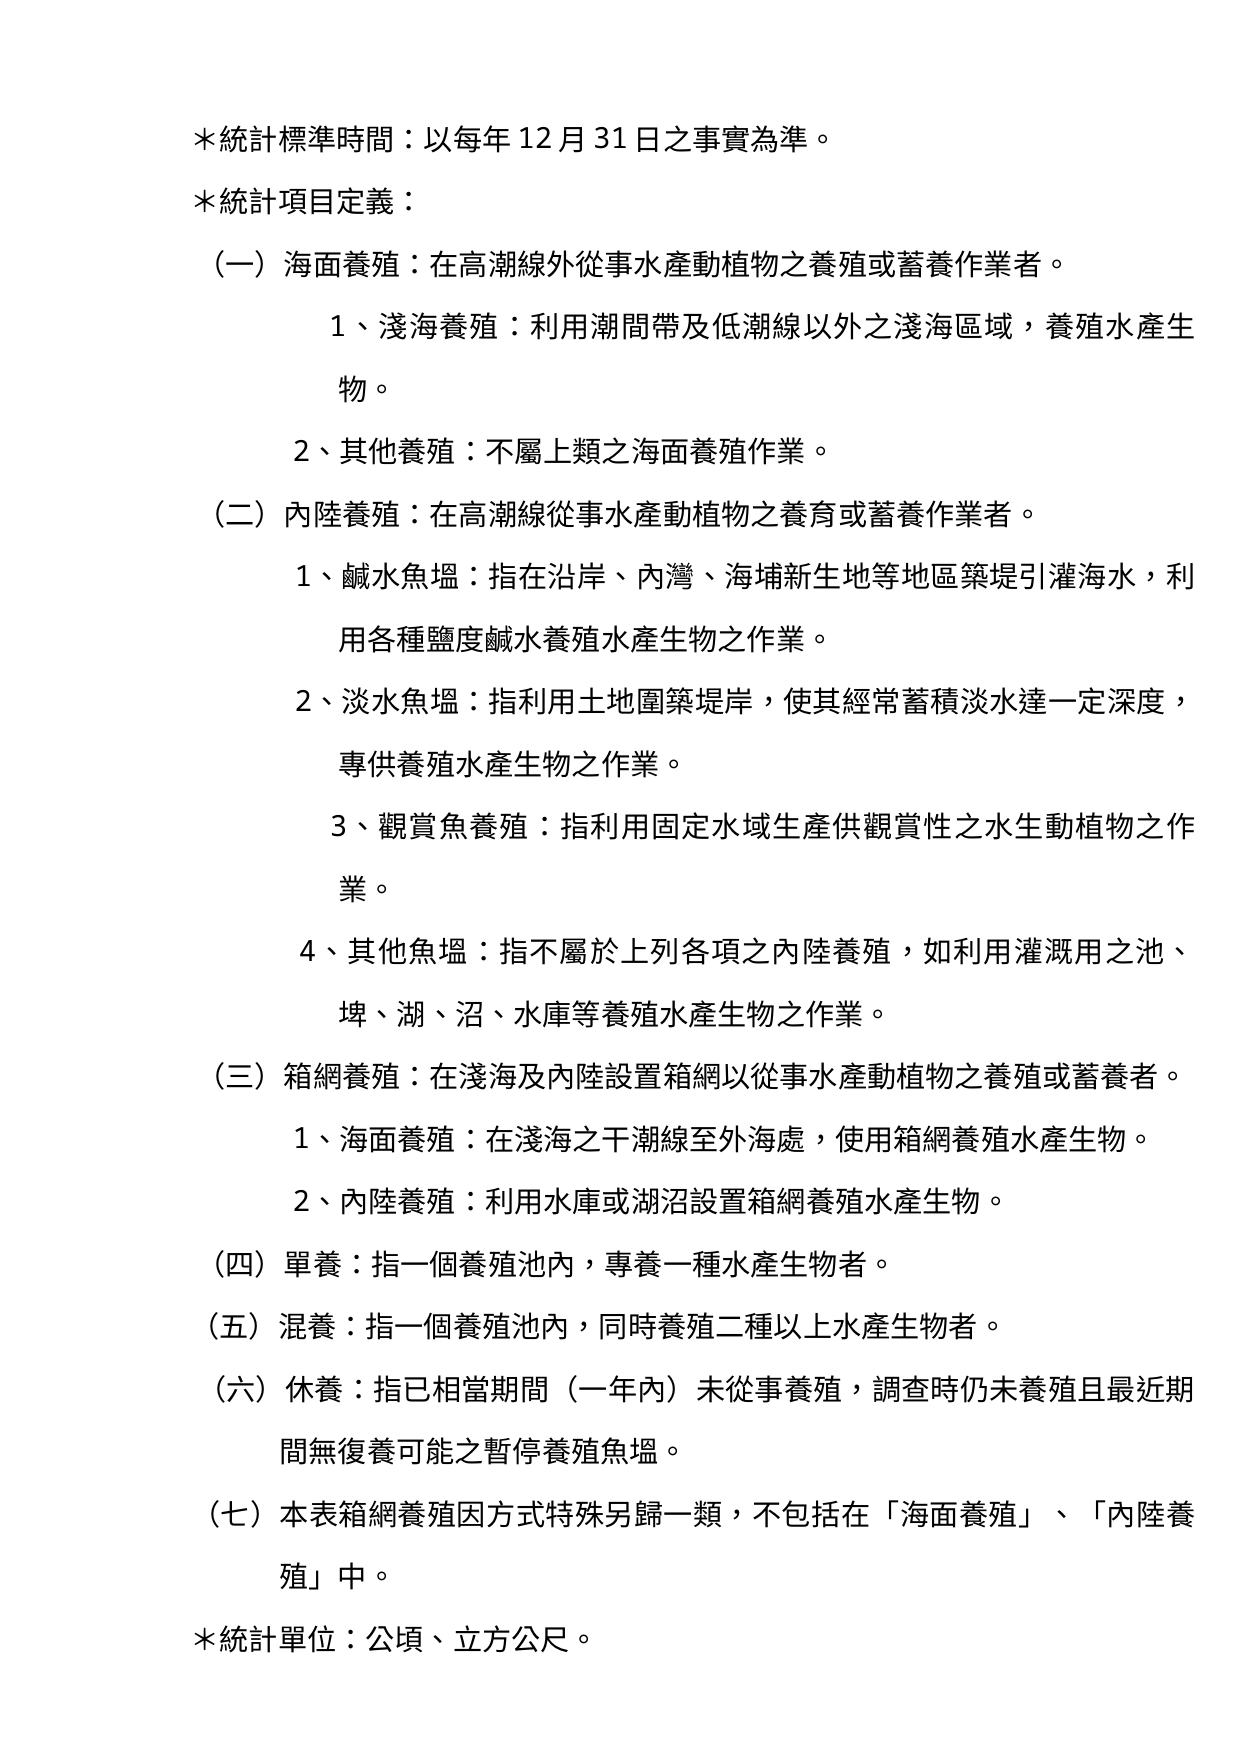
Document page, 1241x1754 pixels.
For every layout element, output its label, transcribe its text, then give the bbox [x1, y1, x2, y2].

table_header 統計資料背景說明 資料種類：漁業統計 資料項目：臺中市新社區水產養殖面積─按魚類別分 一、發布及編製機關單位 ＊發布機關、單位：臺中市新社區公所會計室 ＊編製單位： 臺中市新社區公所農業及建設課 ＊聯絡電話：(04)25811111#228 ＊傳真：(04)25820511 ＊電子信箱： xinshe61@taichung.gov.tw 二、發布形式 口頭： （ ）記者會或說明會 書面： （ ）新聞稿 （）報表 （ ）書刊，刊名： ＊電子媒體： （V）線上書刊及資料庫，網址： https://govstat.taichung.gov.tw/TCSTAT/Page/kcg01_1.aspx?Mid1=387790000A （ ）磁片 （ ）光碟片 （ ）其他 三、資料範圍、週期及時效 ＊統計地區範圍及對象：凡在本區境內養殖水產動植物之場所，不論其使用權合法與否，均為統計對象。 ＊統計標準時間：以每年12月31日之事實為準。 ＊統計項目定義： （一）海面養殖：在高潮線外從事水產動植物之養殖或蓄養作業者。 1、淺海養殖：利用潮間帶及低潮線以外之淺海區域，養殖水產生物。 2、其他養殖：不屬上類之海面養殖作業。 （二）內陸養殖：在高潮線從事水產動植物之養育或蓄養作業者。 1、鹹水魚塭：指在沿岸、內灣、海埔新生地等地區築堤引灌海水，利用各種鹽度鹹水養殖水產生物之作業。 2、淡水魚塭：指利用土地圍築堤岸，使其經常蓄積淡水達一定深度，專供養殖水產生物之作業。 3、觀賞魚養殖：指利用固定水域生產供觀賞性之水生動植物之作業。 4、其他魚塭：指不屬於上列各項之內陸養殖，如利用灌溉用之池、埤、湖、沼、水庫等養殖水產生物之作業。 （三）箱網養殖：在淺海及內陸設置箱網以從事水產動植物之養殖或蓄養者。 1、海面養殖：在淺海之干潮線至外海處，使用箱網養殖水產生物。 2、內陸養殖：利用水庫或湖沼設置箱網養殖水產生物。 （四）單養：指一個養殖池內，專養一種水產生物者。 （五）混養：指一個養殖池內，同時養殖二種以上水產生物者。 （六）休養：指已相當期間（一年內）未從事養殖，調查時仍未養殖且最近期間無復養可能之暫停養殖魚塭。 （七）本表箱網養殖因方式特殊另歸一類，不包括在「海面養殖」、「內陸養殖」中。 ＊統計單位：公頃、立方公尺。 ＊統計分類：養殖面積按海面養殖（分淺海養殖及其他養殖）、內陸養殖 （分鹹水魚塭養殖、淡水魚塭養殖、觀賞魚養殖及其他魚塭養殖）及箱網養殖（分海面養殖及內陸養殖）加以調查、統計；養殖方式按單養、混養及休養分。魚類別按魚類、蝦類、貝介類、水產生物類及藻類分。 （一）魚類：依吳郭魚類、鯉魚、鰻魚、淡水鯰、鱸魚、鱒魚、香魚、虱目魚、鯛類、鱠、烏魚、泥鰍、觀賞魚類、其他魚類分。 （二）蝦類：依草蝦、斑節蝦、沙蝦、長腳大蝦、紅尾蝦、龍蝦、白蝦、其他蝦類分。 （三）貝介類：依牡蠣、文蛤、蜊、血蚶、九孔、西施貝、蜆、其他貝介類分；水產生物類：依蟳蟹類、牛蛙、鱉、鱷魚、其他水產生物分。 （四）藻類：依紫菜、龍鬚菜、青海菜、其他藻類分。 ＊發布週期：年。 ＊時效：1個月。 ＊資料變革：無。 四、公開資料發布訊息 ＊預告發布日期：每年終了1個月。(原預告發布日期如遇例假日或國定假日則延至下一個工作日發布) ＊同步發送單位：臺中市政府主計處。 五、資料品質 ＊統計指標編製方法與資料來源說明：本所農業及建設課依據實際情形編製。 ＊統計資料交叉查核及確保資料合理性之機制：由電腦系統自動進行加總交叉查核。 六、須注意及預定改變之事項：表號20341-04-01-3。 七、其他事項：無。 [150, 96, 1209, 1658]
